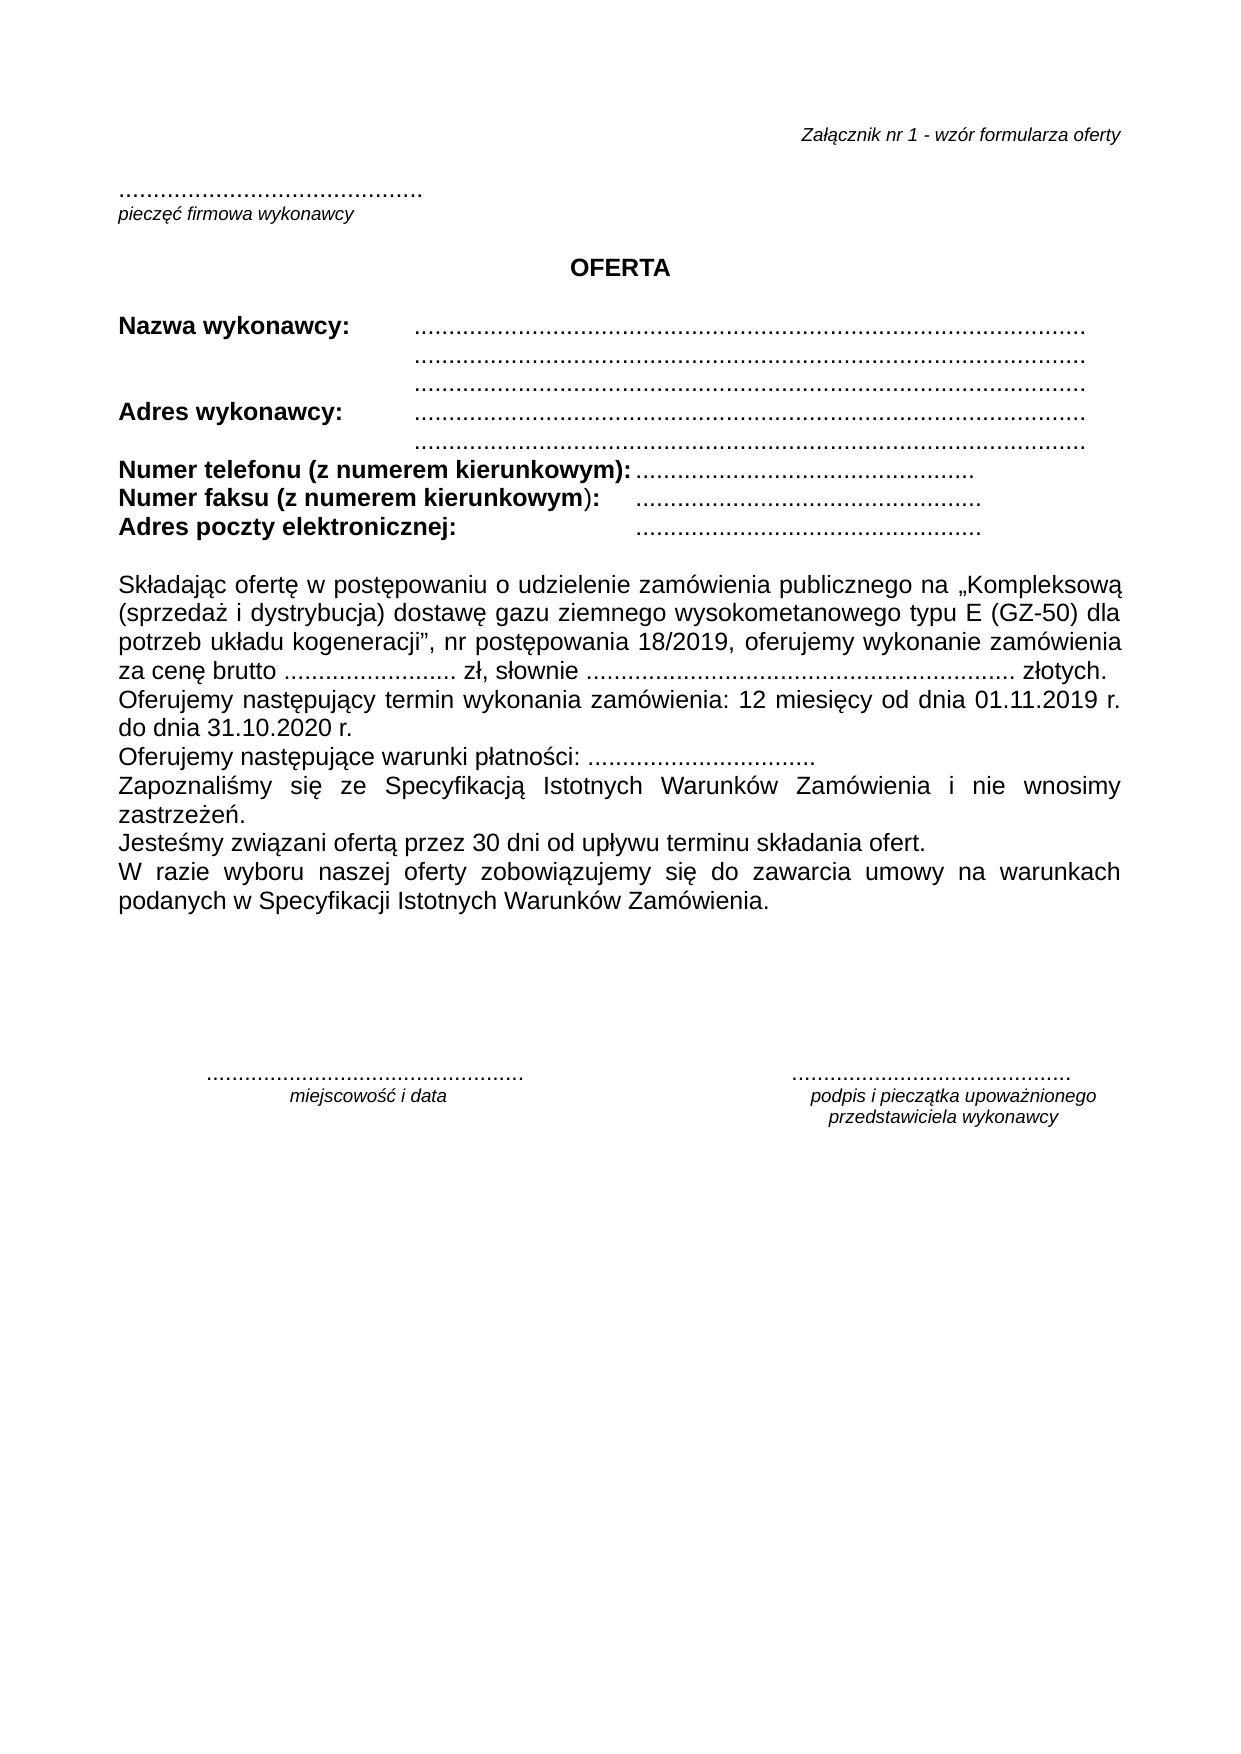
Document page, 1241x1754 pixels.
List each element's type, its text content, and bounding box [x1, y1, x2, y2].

text Adres poczty elektronicznej: .................................................. [118, 512, 1122, 541]
text Załącznik nr 1 - wzór formularza oferty [118, 124, 1122, 146]
text Składając ofertę w postępowaniu o udzielenie zamówienia publicznego na „Kompleksową (sprzedaż i dystrybucja) dostawę gazu ziemnego wysokometanowego typu E (GZ-50) dla potrzeb układu kogeneracji”, nr postępowania 18/2019, oferujemy wykonanie zamówienia za cenę brutto ......................... zł, słownie .............................................................. złotych. [118, 570, 1122, 685]
text .................................................. ............................................ [118, 1058, 1122, 1085]
text ................................................................................................. [118, 426, 1122, 455]
text Oferujemy następujące warunki płatności: ................................. [118, 742, 1122, 771]
text Nazwa wykonawcy: ................................................................................................. [118, 311, 1122, 340]
text Numer faksu (z numerem kierunkowym): .................................................. [118, 483, 1122, 512]
text Numer telefonu (z numerem kierunkowym): ................................................. [118, 455, 1122, 483]
text miejscowość i data podpis i pieczątka upoważnionego przedstawiciela wykonawcy [118, 1085, 1122, 1128]
text OFERTA [118, 253, 1122, 282]
text ............................................ [118, 174, 1122, 203]
text W razie wyboru naszej oferty zobowiązujemy się do zawarcia umowy na warunkach podanych w Specyfikacji Istotnych Warunków Zamówienia. [118, 857, 1122, 915]
text pieczęć firmowa wykonawcy [118, 203, 1122, 225]
text Zapoznaliśmy się ze Specyfikacją Istotnych Warunków Zamówienia i nie wnosimy zastrzeżeń. [118, 771, 1122, 828]
text Jesteśmy związani ofertą przez 30 dni od upływu terminu składania ofert. [118, 828, 1122, 857]
text ................................................................................................. [118, 340, 1122, 368]
text ................................................................................................. [118, 368, 1122, 397]
text Oferujemy następujący termin wykonania zamówienia: 12 miesięcy od dnia 01.11.2019 r. do dnia 31.10.2020 r. [118, 685, 1122, 742]
text Adres wykonawcy: ................................................................................................. [118, 397, 1122, 426]
